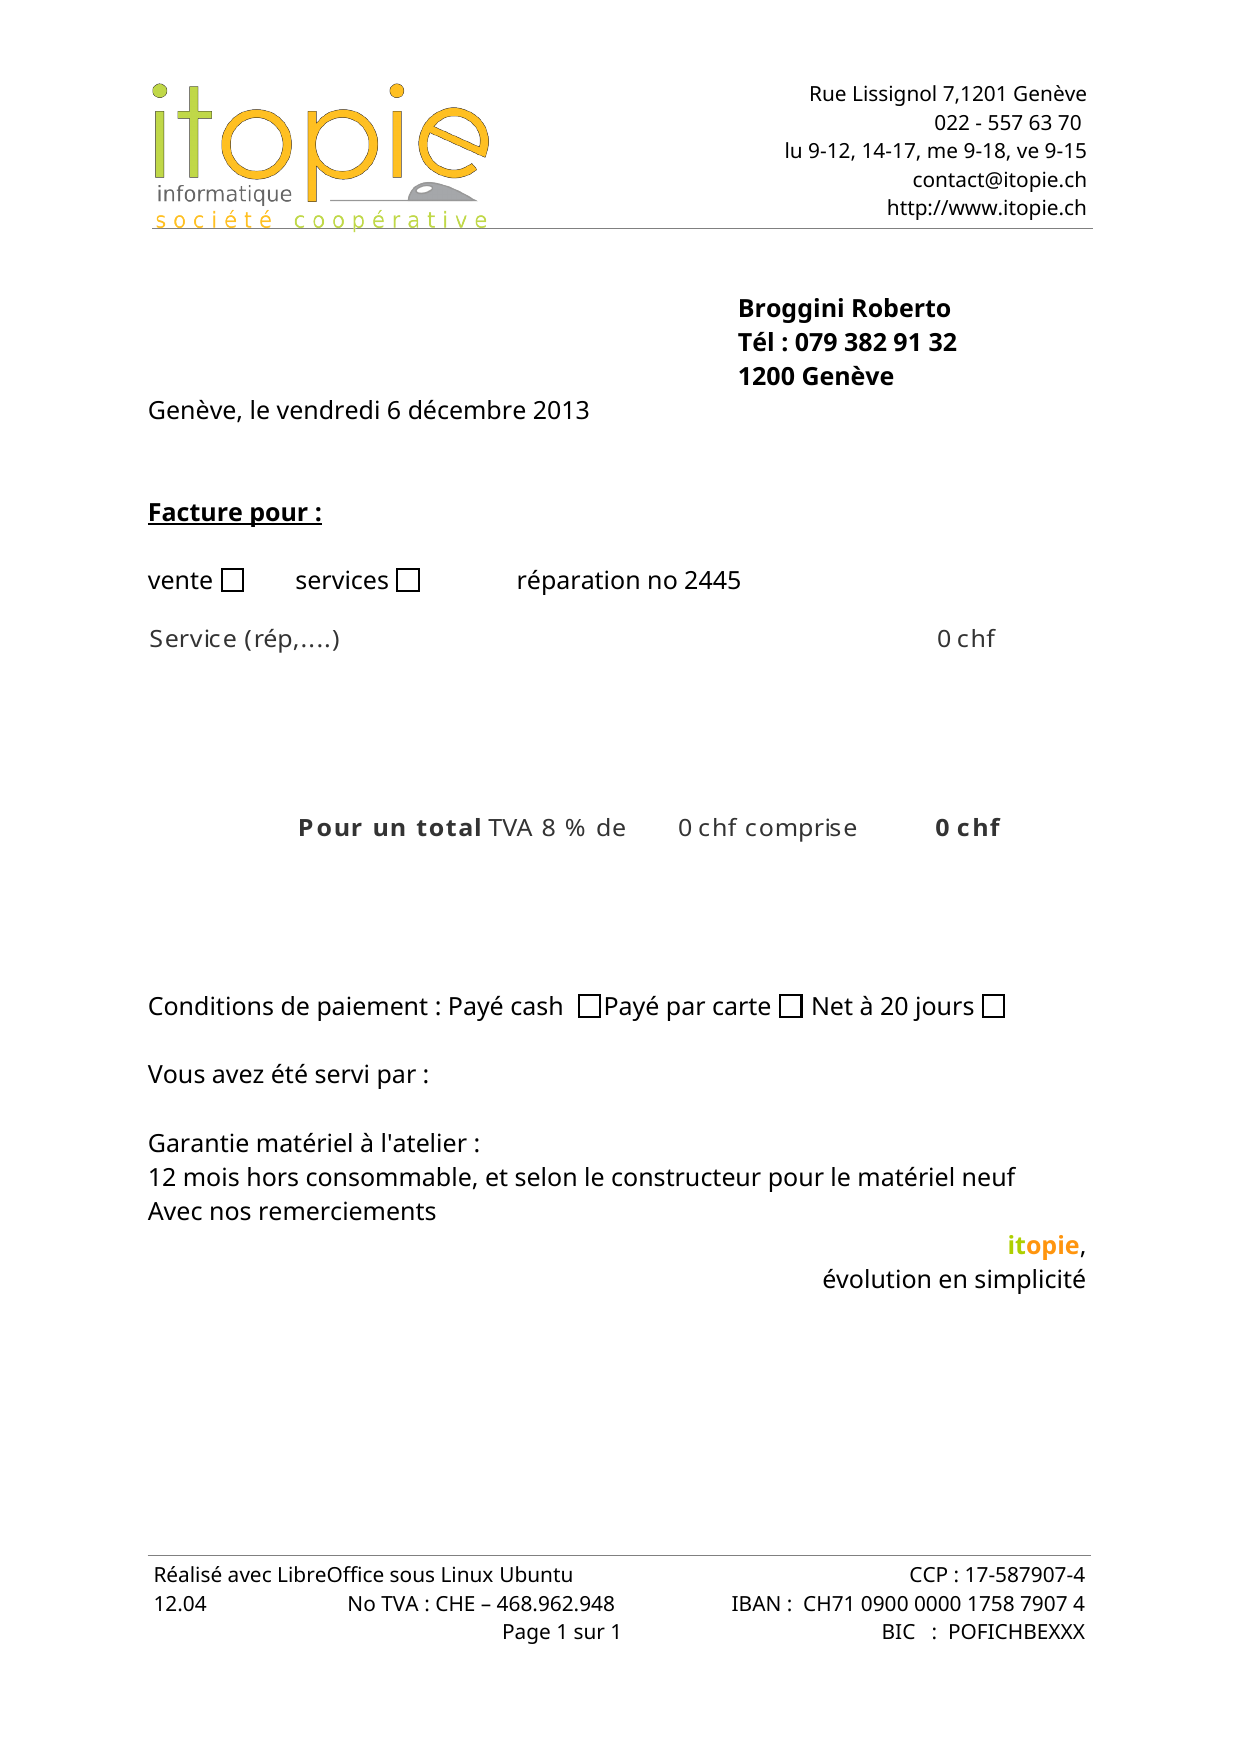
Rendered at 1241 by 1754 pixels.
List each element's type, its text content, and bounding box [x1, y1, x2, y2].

text évolution en simplicité [148, 1262, 1093, 1296]
text Genève, le vendredi 6 décembre 2013 [148, 392, 1093, 427]
text Conditions de paiement : Payé cash Payé par carte Net à 20 jours [148, 989, 1093, 1023]
text 1200 Genève [148, 358, 1093, 392]
text Avec nos remerciements [148, 1193, 1093, 1227]
text Vous avez été servi par : [148, 1057, 1093, 1091]
text Facture pour : [148, 495, 1093, 529]
picture [138, 72, 500, 244]
text Broggini Roberto [148, 290, 1093, 324]
text Garantie matériel à l'atelier : [148, 1125, 1093, 1159]
text 12 mois hors consommable, et selon le constructeur pour le matériel neuf [148, 1159, 1093, 1193]
text itopie, [148, 1227, 1093, 1262]
text Tél : 079 382 91 32 [148, 324, 1093, 358]
text vente services réparation no 2445 [148, 563, 1093, 597]
